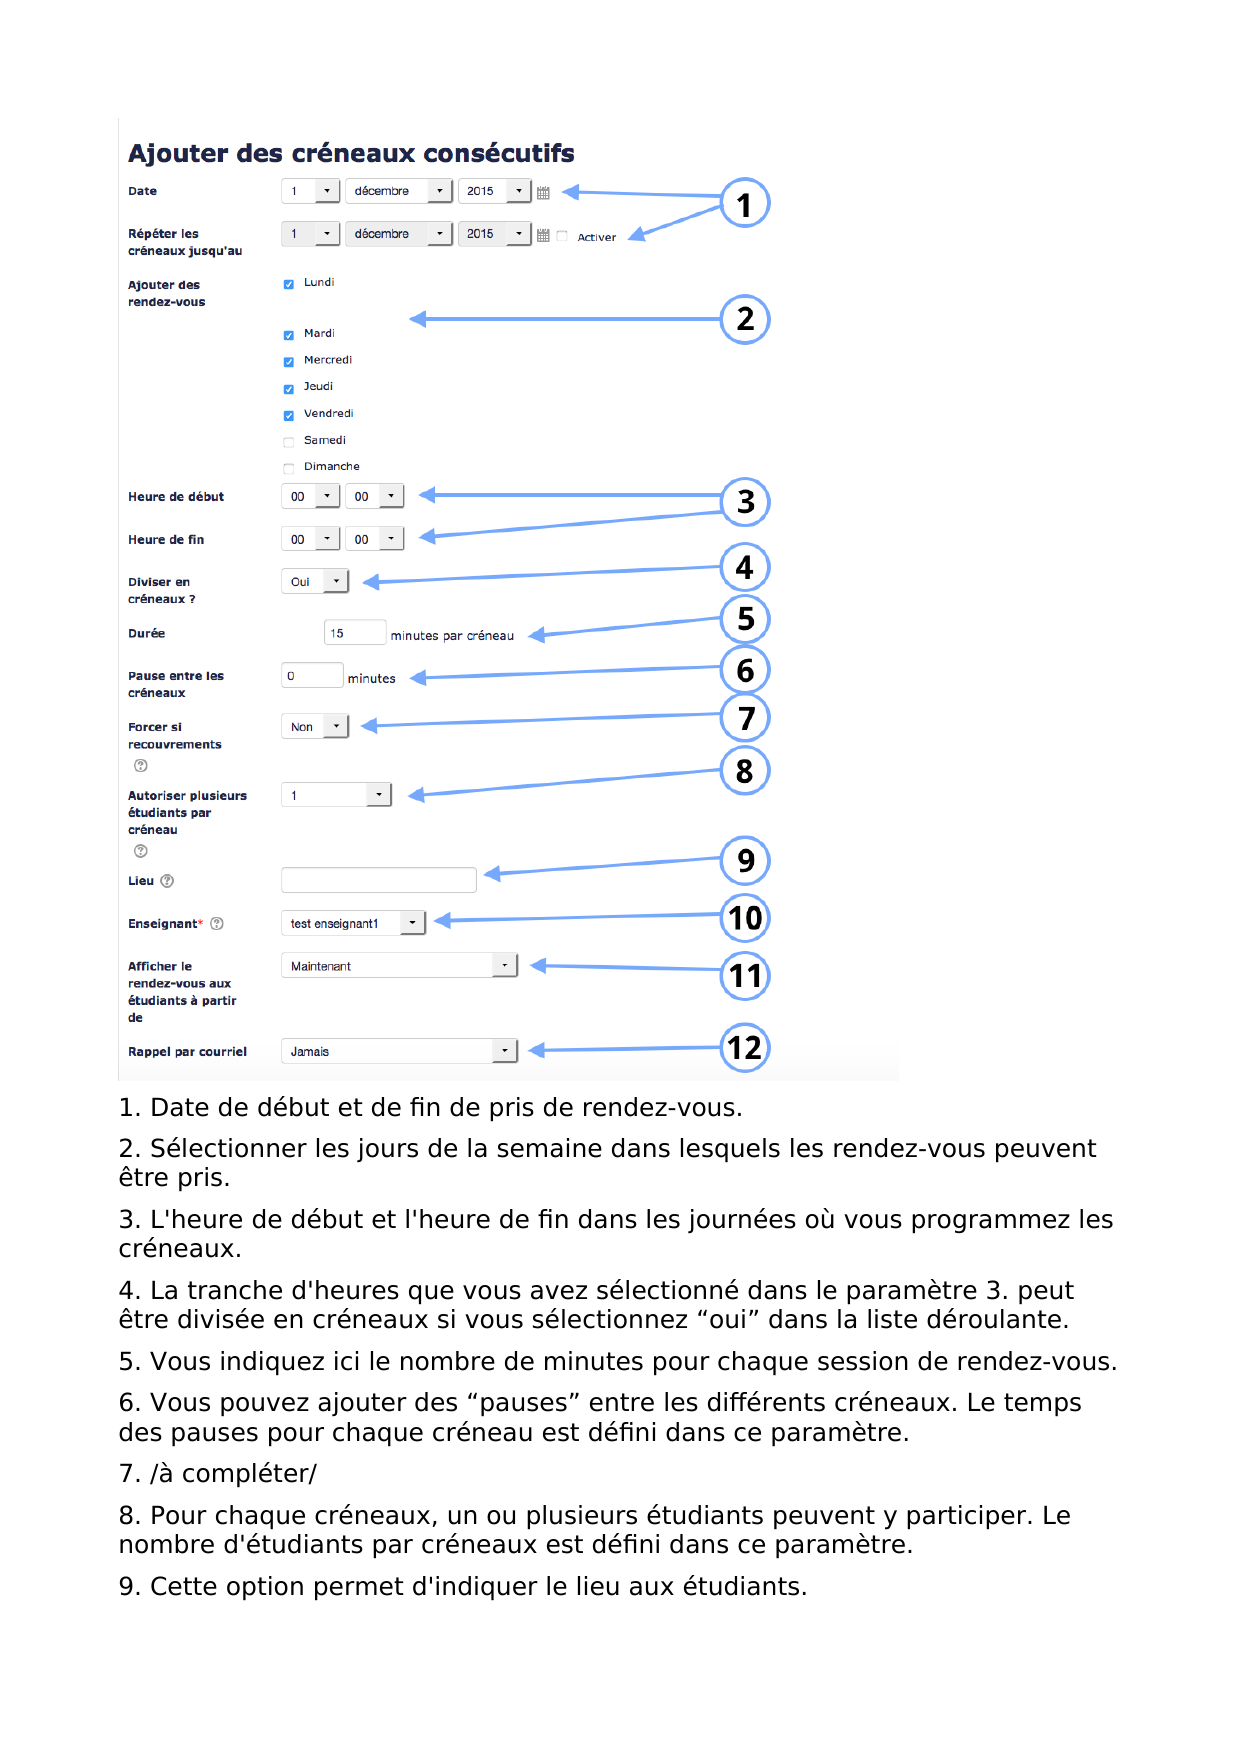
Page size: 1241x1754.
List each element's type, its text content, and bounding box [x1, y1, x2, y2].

text 9. Cette option permet d'indiquer le lieu aux étudiants. [118, 1572, 1122, 1601]
text 5. Vous indiquez ici le nombre de minutes pour chaque session de rendez-vous. [118, 1347, 1122, 1376]
text 6. Vous pouvez ajouter des “pauses” entre les différents créneaux. Le temps des pauses pour chaque créneau est défini dans ce paramètre. [118, 1388, 1122, 1447]
text 3. L'heure de début et l'heure de fin dans les journées où vous programmez les créneaux. [118, 1205, 1122, 1263]
text 1. Date de début et de fin de pris de rendez-vous. [118, 1093, 1122, 1122]
picture [118, 118, 900, 1081]
text 7. /à compléter/ [118, 1459, 1122, 1488]
text 4. La tranche d'heures que vous avez sélectionné dans le paramètre 3. peut être divisée en créneaux si vous sélectionnez “oui” dans la liste déroulante. [118, 1276, 1122, 1334]
text 8. Pour chaque créneaux, un ou plusieurs étudiants peuvent y participer. Le nombre d'étudiants par créneaux est défini dans ce paramètre. [118, 1501, 1122, 1559]
text 2. Sélectionner les jours de la semaine dans lesquels les rendez-vous peuvent être pris. [118, 1134, 1122, 1193]
